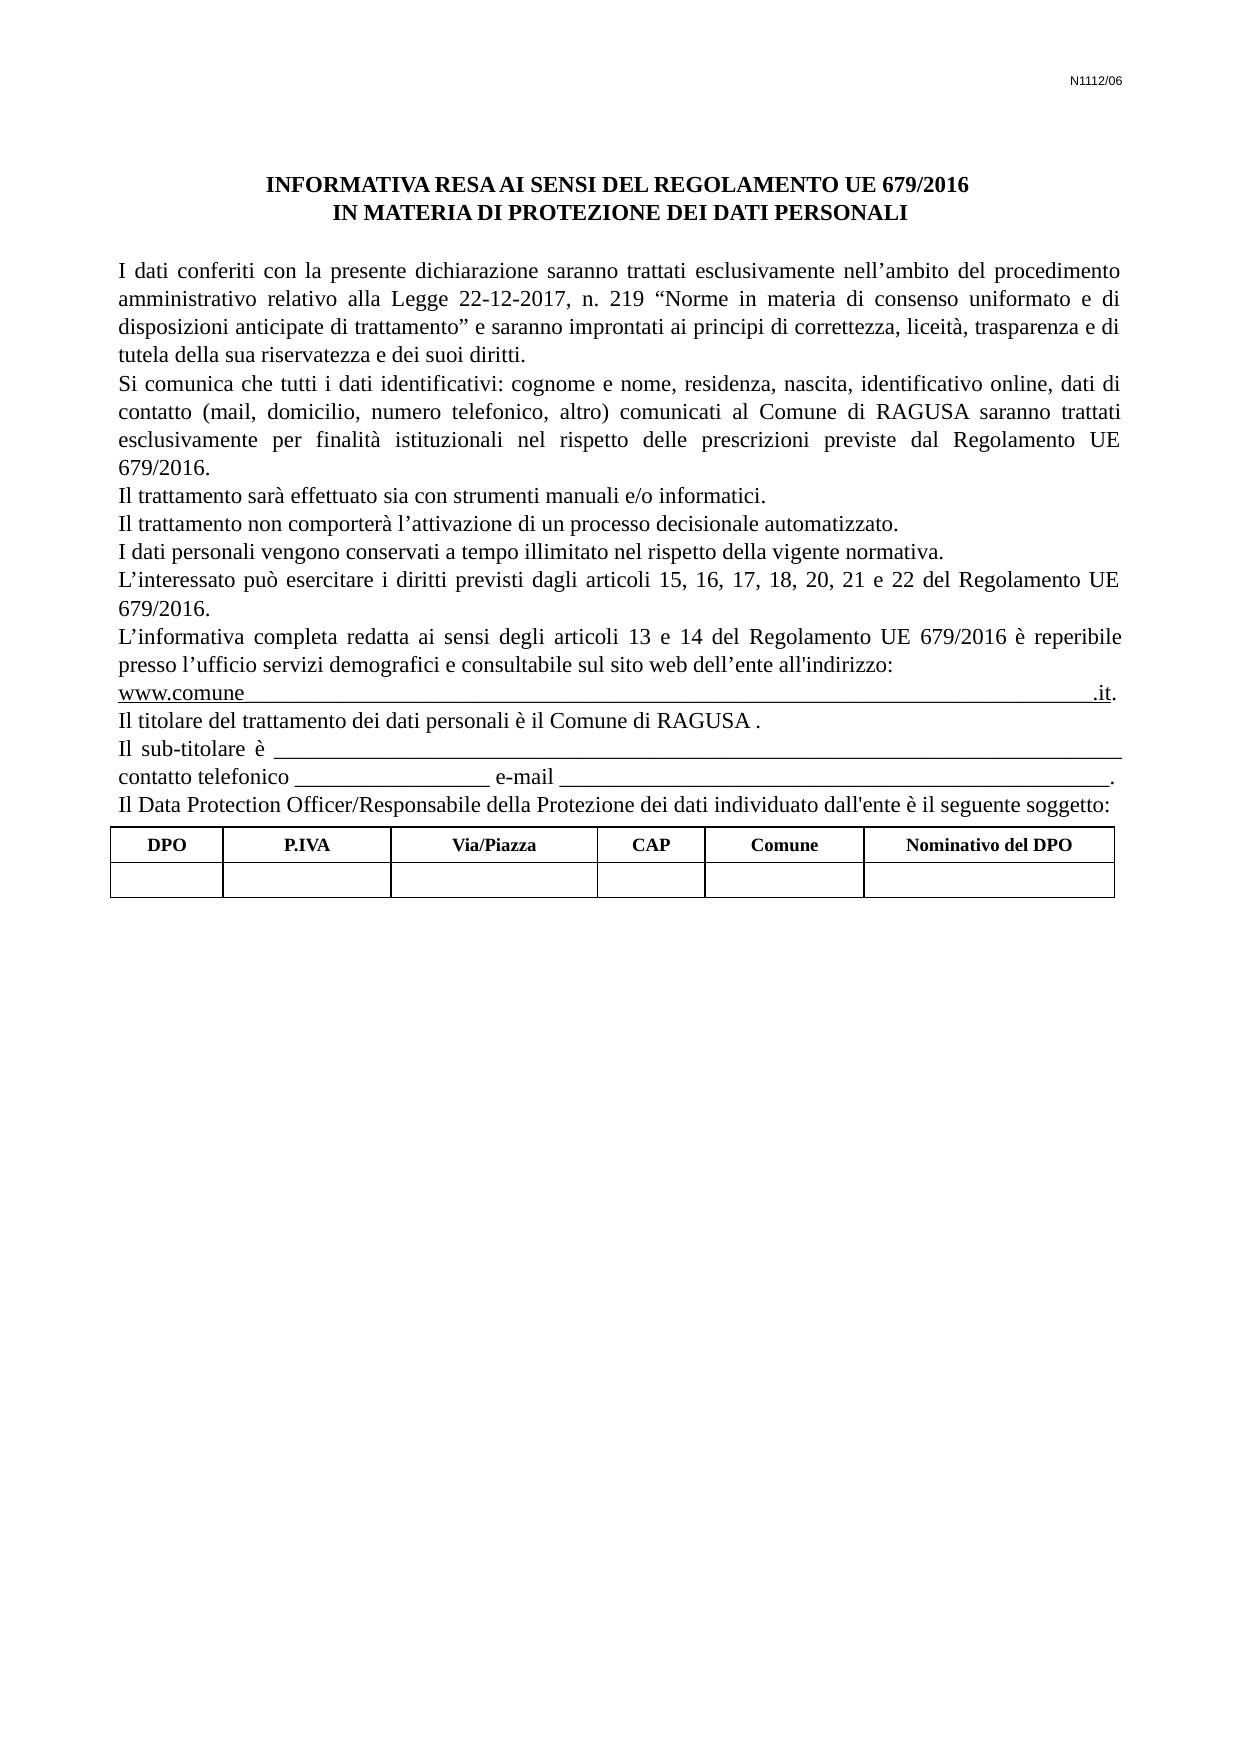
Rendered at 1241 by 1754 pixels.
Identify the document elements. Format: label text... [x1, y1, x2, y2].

text Il trattamento non comporterà l’attivazione di un processo decisionale automatizzato. [118, 510, 1122, 537]
text Si comunica che tutti i dati identificativi: cognome e nome, residenza, nascita, identificativo online, dati di contatto (mail, domicilio, numero telefonico, altro) comunicati al Comune di RAGUSA saranno trattati esclusivamente per finalità istituzionali nel rispetto delle prescrizioni previste dal Regolamento UE 679/2016. [118, 370, 1122, 480]
table_header CAP [598, 828, 704, 861]
table_header P.IVA [224, 828, 390, 861]
text L’interessato può esercitare i diritti previsti dagli articoli 15, 16, 17, 18, 20, 21 e 22 del Regolamento UE 679/2016. [118, 567, 1122, 621]
table_cell [392, 863, 597, 897]
text Il sub-titolare è __________________________________________________________________________ contatto telefonico _________________ e-mail ________________________________________________. [118, 735, 1122, 790]
table_header Nominativo del DPO [865, 828, 1114, 861]
table_cell [706, 863, 863, 897]
text Il titolare del trattamento dei dati personali è il Comune di RAGUSA . [118, 707, 1122, 733]
table_cell [111, 863, 222, 897]
text www.comune__________________________________________________________________________.it. [118, 679, 1122, 705]
text Il trattamento sarà effettuato sia con strumenti manuali e/o informatici. [118, 482, 1122, 508]
table_header DPO [111, 828, 222, 861]
table_cell [865, 863, 1114, 897]
table_header Via/Piazza [392, 828, 597, 861]
text L’informativa completa redatta ai sensi degli articoli 13 e 14 del Regolamento UE 679/2016 è reperibile presso l’ufficio servizi demografici e consultabile sul sito web dell’ente all'indirizzo: [118, 623, 1122, 677]
text INFORMATIVA RESA AI SENSI DEL REGOLAMENTO UE 679/2016 IN MATERIA DI PROTEZIONE DEI DATI PERSONALI [118, 171, 1122, 226]
table_cell [224, 863, 390, 897]
table_cell [598, 863, 704, 897]
text I dati conferiti con la presente dichiarazione saranno trattati esclusivamente nell’ambito del procedimento amministrativo relativo alla Legge 22-12-2017, n. 219 “Norme in materia di consenso uniformato e di disposizioni anticipate di trattamento” e saranno improntati ai principi di correttezza, liceità, trasparenza e di tutela della sua riservatezza e dei suoi diritti. [118, 227, 1122, 368]
text I dati personali vengono conservati a tempo illimitato nel rispetto della vigente normativa. [118, 538, 1122, 565]
text Il Data Protection Officer/Responsabile della Protezione dei dati individuato dall'ente è il seguente soggetto: [118, 792, 1122, 818]
table_header Comune [706, 828, 863, 861]
